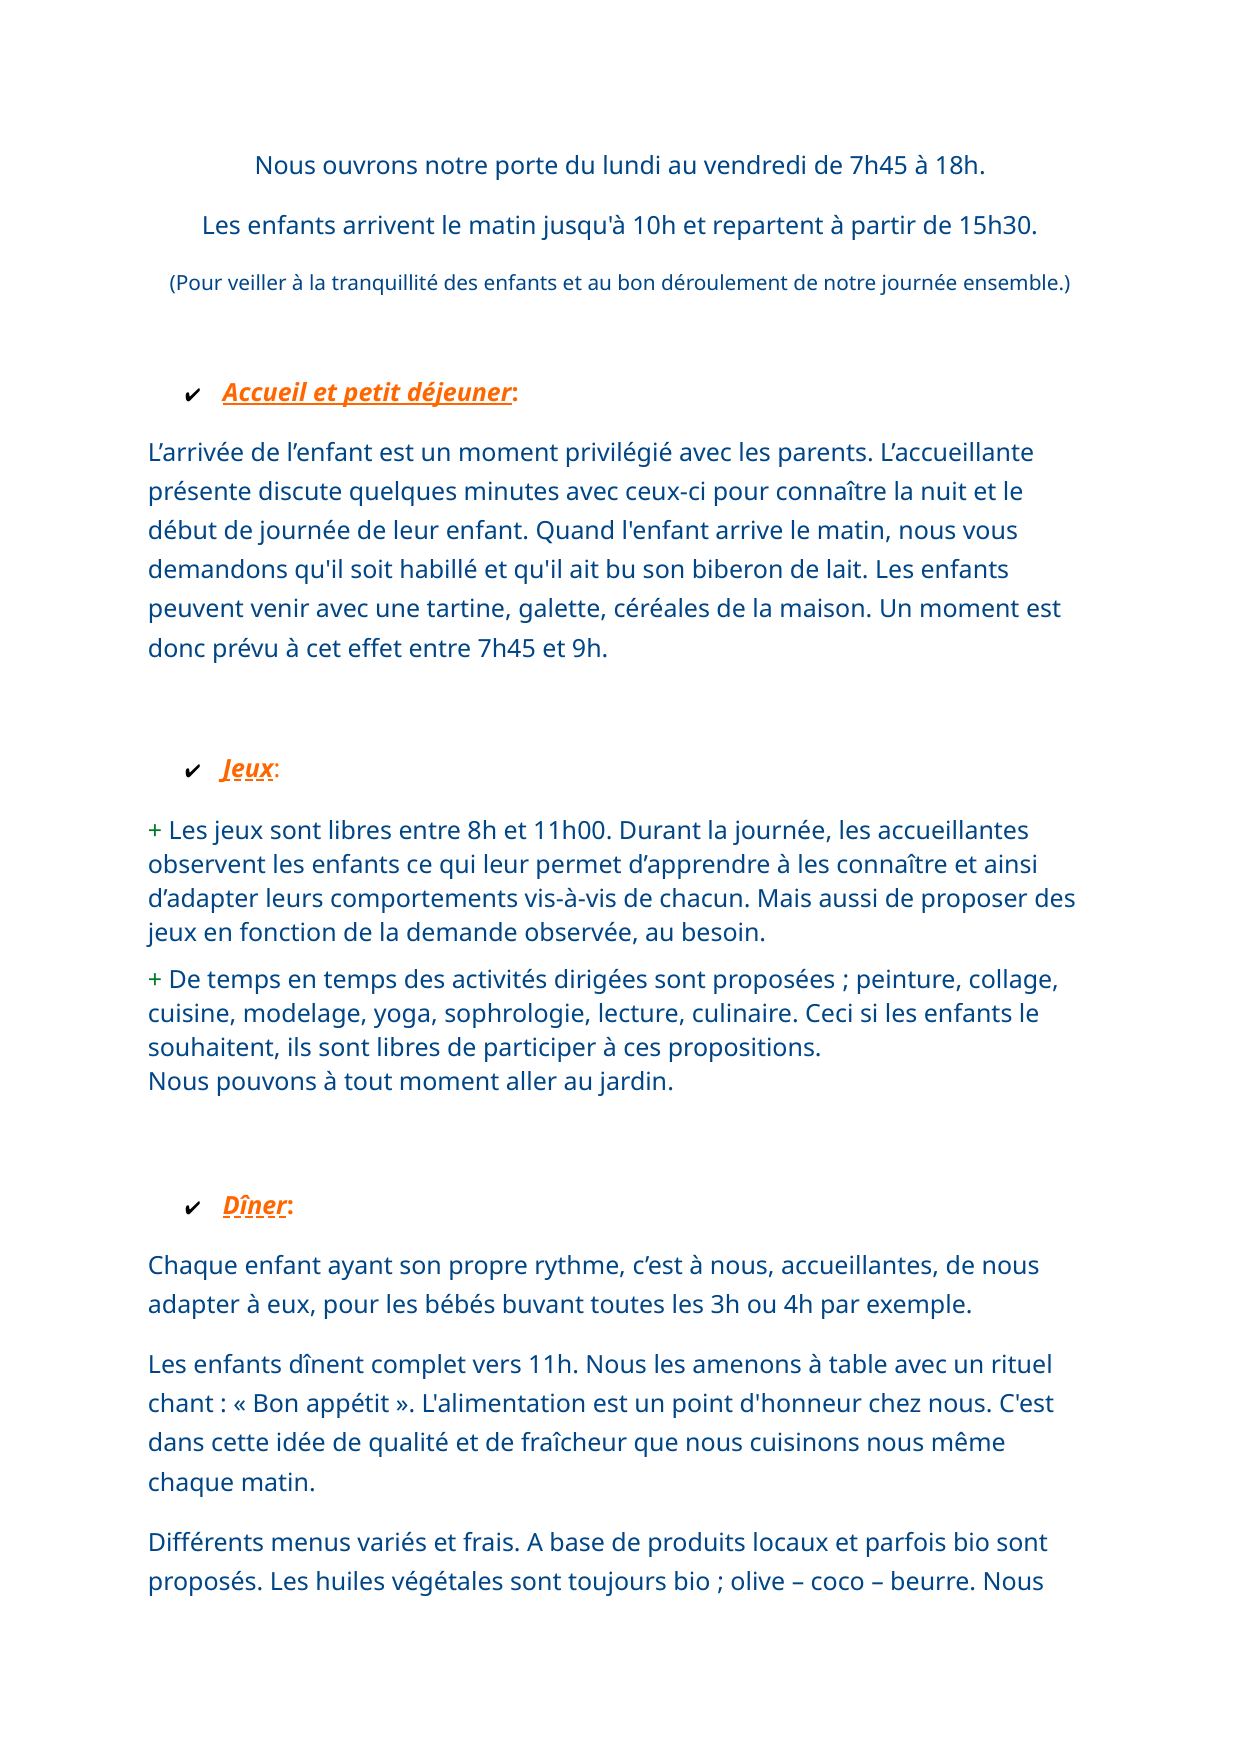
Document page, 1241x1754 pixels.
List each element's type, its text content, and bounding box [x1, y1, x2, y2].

text + Les jeux sont libres entre 8h et 11h00. Durant la journée, les accueillantes observent les enfants ce qui leur permet d’apprendre à les connaître et ainsi d’adapter leurs comportements vis-à-vis de chacun. Mais aussi de proposer des jeux en fonction de la demande observée, au besoin. [148, 812, 1093, 949]
list Accueil et petit déjeuner: [185, 374, 1093, 408]
text + De temps en temps des activités dirigées sont proposées ; peinture, collage, cuisine, modelage, yoga, sophrologie, lecture, culinaire. Ceci si les enfants le souhaitent, ils sont libres de participer à ces propositions. [148, 961, 1093, 1063]
text Les enfants arrivent le matin jusqu'à 10h et repartent à partir de 15h30. [148, 208, 1093, 242]
text Chaque enfant ayant son propre rythme, c’est à nous, accueillantes, de nous adapter à eux, pour les bébés buvant toutes les 3h ou 4h par exemple. [148, 1247, 1093, 1321]
list Dîner: [185, 1187, 1093, 1222]
text Nous pouvons à tout moment aller au jardin. [148, 1063, 1093, 1098]
text L’arrivée de l’enfant est un moment privilégié avec les parents. L’accueillante présente discute quelques minutes avec ceux-ci pour connaître la nuit et le début de journée de leur enfant. Quand l'enfant arrive le matin, nous vous demandons qu'il soit habillé et qu'il ait bu son biberon de lait. Les enfants peuvent venir avec une tartine, galette, céréales de la maison. Un moment est donc prévu à cet effet entre 7h45 et 9h. [148, 434, 1093, 664]
text Les enfants dînent complet vers 11h. Nous les amenons à table avec un rituel chant : « Bon appétit ». L'alimentation est un point d'honneur chez nous. C'est dans cette idée de qualité et de fraîcheur que nous cuisinons nous même chaque matin. [148, 1347, 1093, 1498]
text (Pour veiller à la tranquillité des enfants et au bon déroulement de notre journée ensemble.) [148, 268, 1093, 296]
text Différents menus variés et frais. A base de produits locaux et parfois bio sont proposés. Les huiles végétales sont toujours bio ; olive – coco – beurre. Nous [148, 1524, 1093, 1597]
text Nous ouvrons notre porte du lundi au vendredi de 7h45 à 18h. [148, 148, 1093, 182]
list Jeux: [185, 750, 1093, 784]
